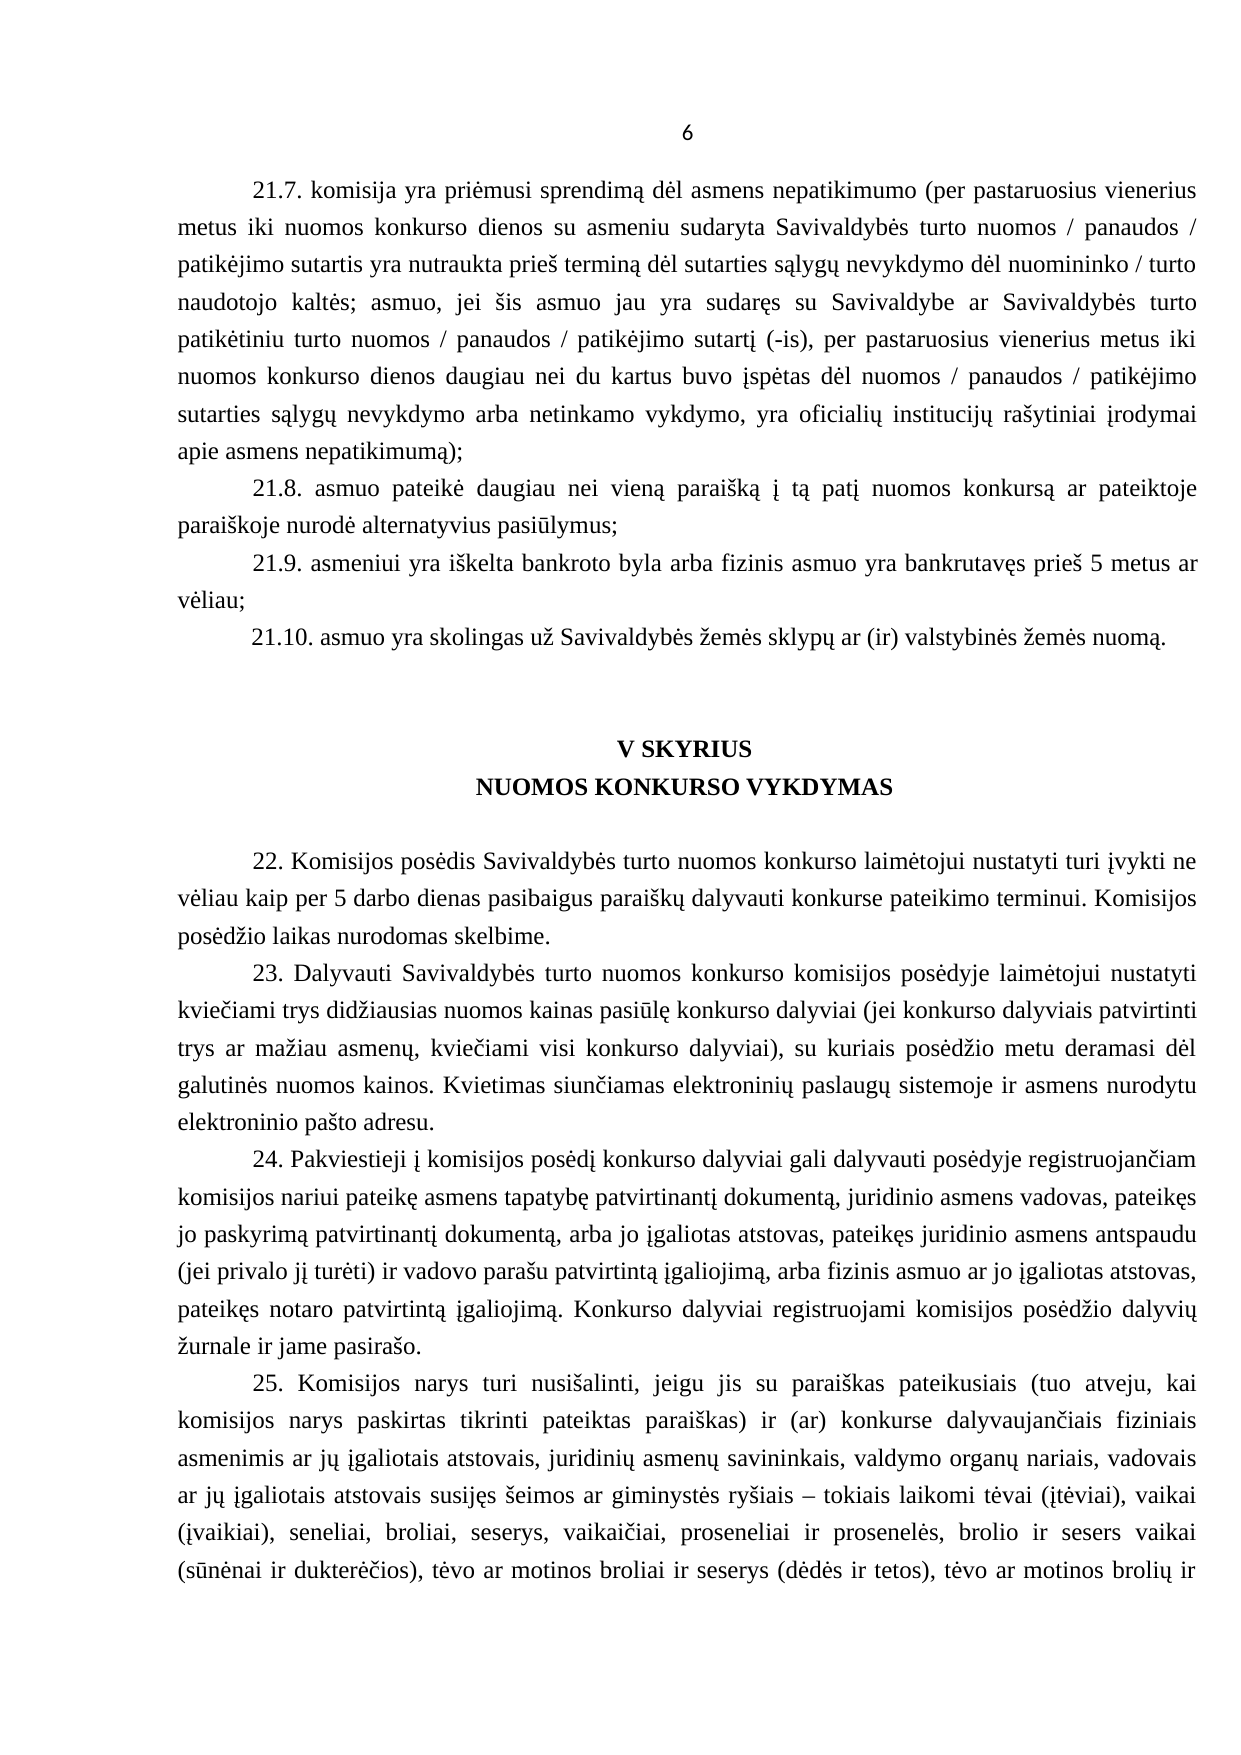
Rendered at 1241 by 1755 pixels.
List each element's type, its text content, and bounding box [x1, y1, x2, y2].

text 21.7. komisija yra priėmusi sprendimą dėl asmens nepatikimumo (per pastaruosius vienerius metus iki nuomos konkurso dienos su asmeniu sudaryta Savivaldybės turto nuomos / panaudos / patikėjimo sutartis yra nutraukta prieš terminą dėl sutarties sąlygų nevykdymo dėl nuomininko / turto naudotojo kaltės; asmuo, jei šis asmuo jau yra sudaręs su Savivaldybe ar Savivaldybės turto patikėtiniu turto nuomos / panaudos / patikėjimo sutartį (-is), per pastaruosius vienerius metus iki nuomos konkurso dienos daugiau nei du kartus buvo įspėtas dėl nuomos / panaudos / patikėjimo sutarties sąlygų nevykdymo arba netinkamo vykdymo, yra oficialių institucijų rašytiniai įrodymai apie asmens nepatikimumą); [177, 175, 1198, 465]
text 24. Pakviestieji į komisijos posėdį konkurso dalyviai gali dalyvauti posėdyje registruojančiam komisijos nariui pateikę asmens tapatybę patvirtinantį dokumentą, juridinio asmens vadovas, pateikęs jo paskyrimą patvirtinantį dokumentą, arba jo įgaliotas atstovas, pateikęs juridinio asmens antspaudu (jei privalo jį turėti) ir vadovo parašu patvirtintą įgaliojimą, arba fizinis asmuo ar jo įgaliotas atstovas, pateikęs notaro patvirtintą įgaliojimą. Konkurso dalyviai registruojami komisijos posėdžio dalyvių žurnale ir jame pasirašo. [177, 1144, 1198, 1360]
text NUOMOS KONKURSO VYKDYMAS [177, 772, 1198, 800]
text 22. Komisijos posėdis Savivaldybės turto nuomos konkurso laimėtojui nustatyti turi įvykti ne vėliau kaip per 5 darbo dienas pasibaigus paraiškų dalyvauti konkurse pateikimo terminui. Komisijos posėdžio laikas nurodomas skelbime. [177, 846, 1198, 949]
text 25. Komisijos narys turi nusišalinti, jeigu jis su paraiškas pateikusiais (tuo atveju, kai komisijos narys paskirtas tikrinti pateiktas paraiškas) ir (ar) konkurse dalyvaujančiais fiziniais asmenimis ar jų įgaliotais atstovais, juridinių asmenų savininkais, valdymo organų nariais, vadovais ar jų įgaliotais atstovais susijęs šeimos ar giminystės ryšiais – tokiais laikomi tėvai (įtėviai), vaikai (įvaikiai), seneliai, broliai, seserys, vaikaičiai, proseneliai ir prosenelės, brolio ir sesers vaikai (sūnėnai ir dukterėčios), tėvo ar motinos broliai ir seserys (dėdės ir tetos), tėvo ar motinos brolių ir [177, 1368, 1198, 1583]
text 23. Dalyvauti Savivaldybės turto nuomos konkurso komisijos posėdyje laimėtojui nustatyti kviečiami trys didžiausias nuomos kainas pasiūlę konkurso dalyviai (jei konkurso dalyviais patvirtinti trys ar mažiau asmenų, kviečiami visi konkurso dalyviai), su kuriais posėdžio metu deramasi dėl galutinės nuomos kainos. Kvietimas siunčiamas elektroninių paslaugų sistemoje ir asmens nurodytu elektroninio pašto adresu. [177, 958, 1198, 1136]
text 21.10. asmuo yra skolingas už Savivaldybės žemės sklypų ar (ir) valstybinės žemės nuomą. [177, 622, 1198, 651]
text 21.8. asmuo pateikė daugiau nei vieną paraišką į tą patį nuomos konkursą ar pateiktoje paraiškoje nurodė alternatyvius pasiūlymus; [177, 473, 1198, 539]
text 21.9. asmeniui yra iškelta bankroto byla arba fizinis asmuo yra bankrutavęs prieš 5 metus ar vėliau; [177, 548, 1198, 614]
text V SKYRIUS [177, 734, 1198, 763]
